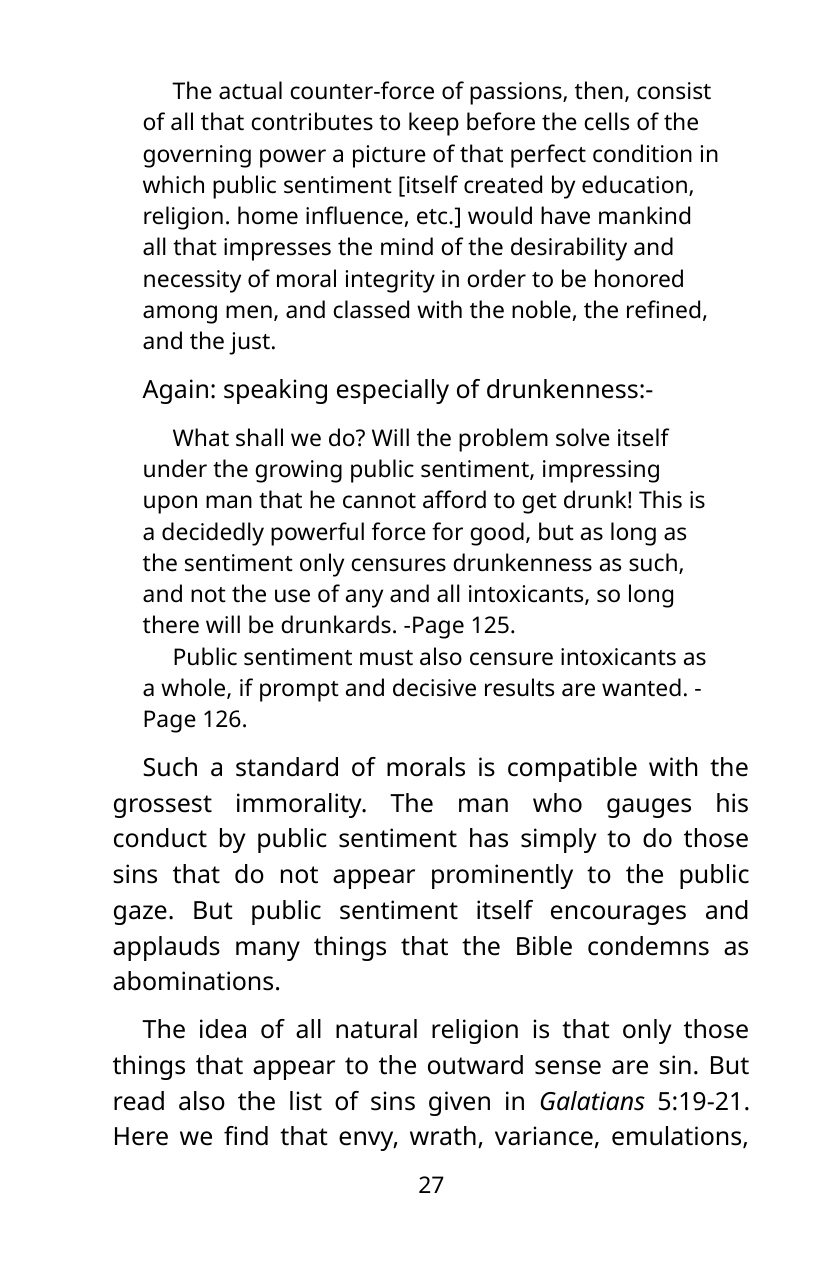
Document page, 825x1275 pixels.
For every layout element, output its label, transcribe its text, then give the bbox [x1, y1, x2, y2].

text Again: speaking especially of drunkenness:- [112, 371, 750, 405]
text What shall we do? Will the problem solve itself under the growing public sentiment, impressing upon man that he cannot afford to get drunk! This is a decidedly powerful force for good, but as long as the sentiment only censures drunkenness as such, and not the use of any and all intoxicants, so long there will be drunkards. -Page 125. [142, 422, 720, 641]
text The actual counter-force of passions, then, consist of all that contributes to keep before the cells of the governing power a picture of that perfect condition in which public sentiment [itself created by education, religion. home influence, etc.] would have mankind all that impresses the mind of the desirability and necessity of moral integrity in order to be honored among men, and classed with the noble, the refined, and the just. [142, 75, 720, 356]
text Public sentiment must also censure intoxicants as a whole, if prompt and decisive results are wanted. -Page 126. [142, 641, 720, 734]
text The idea of all natural religion is that only those things that appear to the outward sense are sin. But read also the list of sins given in Galatians 5:19-21. Here we find that envy, wrath, variance, emulations, [112, 1012, 750, 1153]
text Such a standard of morals is compatible with the grossest immorality. The man who gauges his conduct by public sentiment has simply to do those sins that do not appear prominently to the public gaze. But public sentiment itself encourages and applauds many things that the Bible condemns as abominations. [112, 749, 750, 998]
